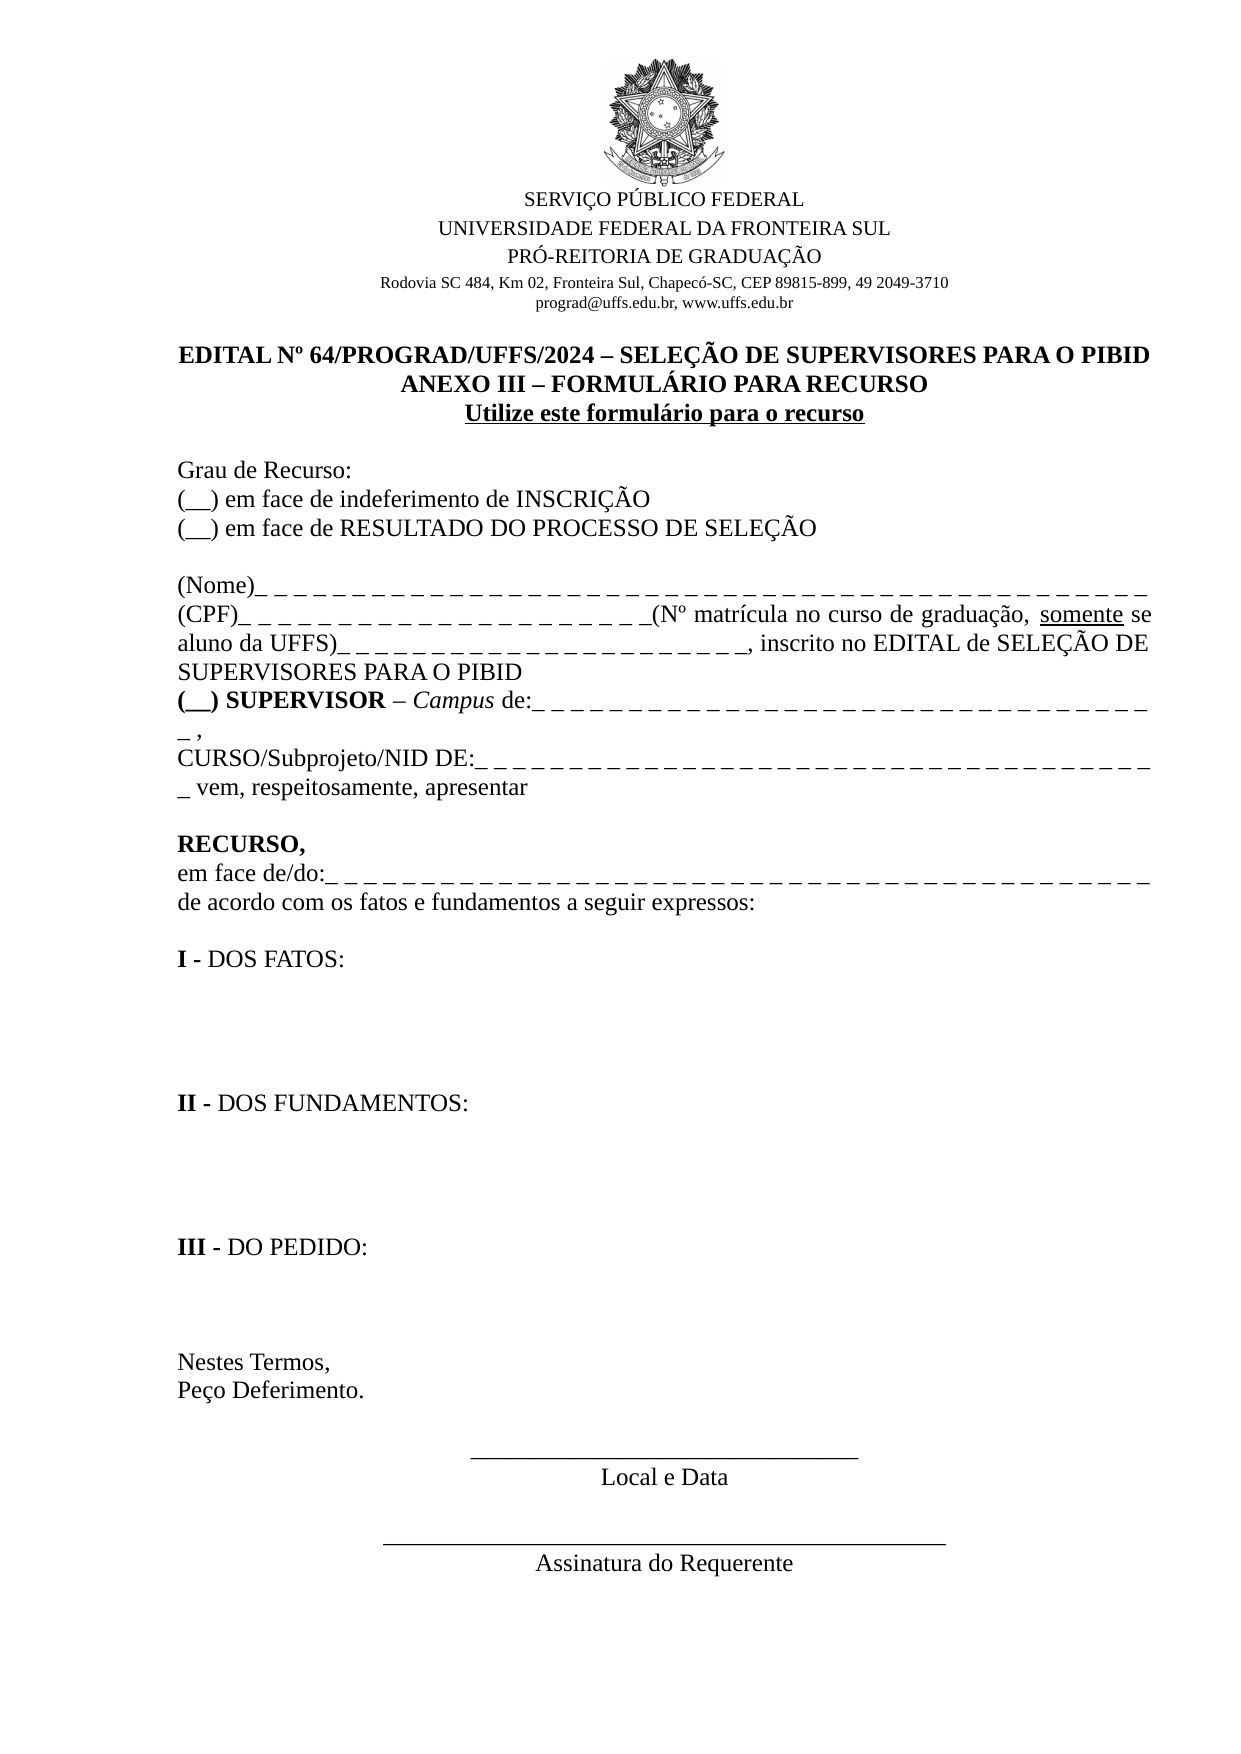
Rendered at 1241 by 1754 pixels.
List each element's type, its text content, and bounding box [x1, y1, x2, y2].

subtitle Grau de Recurso: [177, 455, 1152, 484]
subtitle _______________________________ [177, 1433, 1152, 1462]
subtitle Local e Data [177, 1462, 1152, 1490]
subtitle _____________________________________________ [177, 1519, 1152, 1548]
subtitle III - DO PEDIDO: [177, 1232, 1152, 1260]
subtitle Peço Deferimento. [177, 1375, 1152, 1404]
subtitle (__) em face de RESULTADO DO PROCESSO DE SELEÇÃO [177, 513, 1152, 542]
subtitle I - DOS FATOS: [177, 944, 1152, 973]
subtitle EDITAL Nº 64/PROGRAD/UFFS/2024 – SELEÇÃO DE SUPERVISORES PARA O PIBID [177, 340, 1152, 369]
subtitle II - DOS FUNDAMENTOS: [177, 1088, 1152, 1117]
picture [604, 59, 725, 187]
subtitle Assinatura do Requerente [177, 1548, 1152, 1577]
subtitle em face de/do:_ _ _ _ _ _ _ _ _ _ _ _ _ _ _ _ _ _ _ _ _ _ _ _ _ _ _ _ _ _ _ _ _ _ _ _ _ _ _ _ _ _ _ de acordo com os fatos e fundamentos a seguir expressos: [177, 858, 1152, 915]
subtitle (__) SUPERVISOR – Campus de:_ _ _ _ _ _ _ _ _ _ _ _ _ _ _ _ _ _ _ _ _ _ _ _ _ _ _ _ _ _ _ _ _ , [177, 685, 1152, 743]
subtitle (__) em face de indeferimento de INSCRIÇÃO [177, 484, 1152, 513]
subtitle (Nome)_ _ _ _ _ _ _ _ _ _ _ _ _ _ _ _ _ _ _ _ _ _ _ _ _ _ _ _ _ _ _ _ _ _ _ _ _ _ _ _ _ _ _ _ _ _ (CPF)_ _ _ _ _ _ _ _ _ _ _ _ _ _ _ _ _ _ _ _ _(Nº matrícula no curso de graduação, somente se aluno da UFFS)_ _ _ _ _ _ _ _ _ _ _ _ _ _ _ _ _ _ _ _ _ _, inscrito no EDITAL de SELEÇÃO DE SUPERVISORES PARA O PIBID [177, 570, 1152, 685]
subtitle Utilize este formulário para o recurso [177, 398, 1152, 427]
subtitle CURSO/Subprojeto/NID DE:_ _ _ _ _ _ _ _ _ _ _ _ _ _ _ _ _ _ _ _ _ _ _ _ _ _ _ _ _ _ _ _ _ _ _ _ _ vem, respeitosamente, apresentar [177, 743, 1152, 800]
subtitle Nestes Termos, [177, 1347, 1152, 1375]
subtitle ANEXO III – FORMULÁRIO PARA RECURSO [177, 369, 1152, 398]
subtitle RECURSO, [177, 829, 1152, 858]
